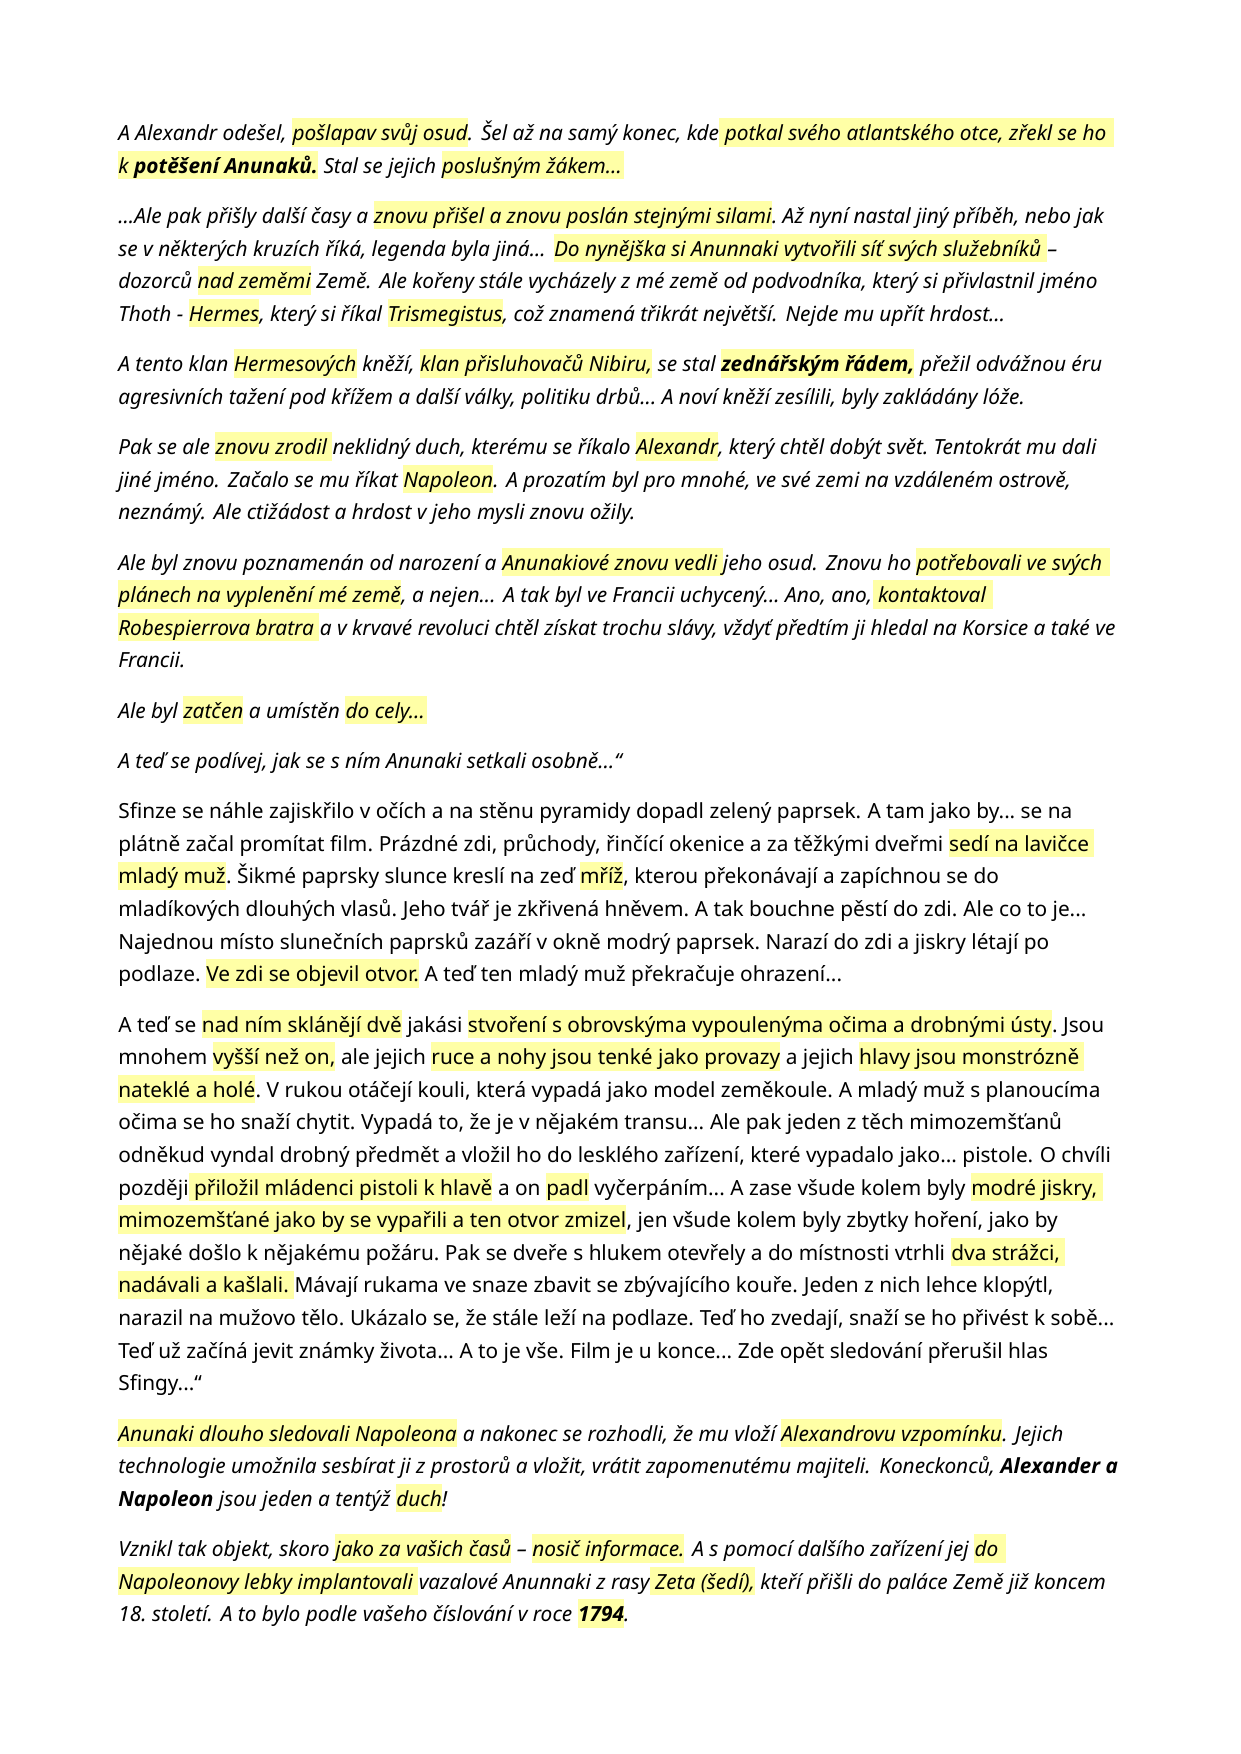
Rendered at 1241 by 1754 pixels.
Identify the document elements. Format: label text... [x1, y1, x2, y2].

text A tento klan Hermesových kněží, klan přisluhovačů Nibiru, se stal zednářským řádem, přežil odvážnou éru agresivních tažení pod křížem a další války, politiku drbů... A noví kněží zesílili, byly zakládány lóže. [118, 349, 1122, 410]
text Ale byl zatčen a umístěn do cely… [118, 696, 1122, 724]
text Pak se ale znovu zrodil neklidný duch, kterému se říkalo Alexandr, který chtěl dobýt svět. Tentokrát mu dali jiné jméno. Začalo se mu říkat Napoleon. A prozatím byl pro mnohé, ve své zemi na vzdáleném ostrově, neznámý. Ale ctižádost a hrdost v jeho mysli znovu ožily. [118, 432, 1122, 526]
text A teď se nad ním sklánějí dvě jakási stvoření s obrovskýma vypoulenýma očima a drobnými ústy. Jsou mnohem vyšší než on, ale jejich ruce a nohy jsou tenké jako provazy a jejich hlavy jsou monstrózně nateklé a holé. V rukou otáčejí kouli, která vypadá jako model zeměkoule. A mladý muž s planoucíma očima se ho snaží chytit. Vypadá to, že je v nějakém transu... Ale pak jeden z těch mimozemšťanů odněkud vyndal drobný předmět a vložil ho do lesklého zařízení, které vypadalo jako... pistole. O chvíli později přiložil mládenci pistoli k hlavě a on padl vyčerpáním... A zase všude kolem byly modré jiskry, mimozemšťané jako by se vypařili a ten otvor zmizel, jen všude kolem byly zbytky hoření, jako by nějaké došlo k nějakému požáru. Pak se dveře s hlukem otevřely a do místnosti vtrhli dva strážci, nadávali a kašlali. Mávají rukama ve snaze zbavit se zbývajícího kouře. Jeden z nich lehce klopýtl, narazil na mužovo tělo. Ukázalo se, že stále leží na podlaze. Teď ho zvedají, snaží se ho přivést k sobě... Teď už začíná jevit známky života... A to je vše. Film je u konce... Zde opět sledování přerušil hlas Sfingy...“ [118, 1010, 1122, 1397]
text Ale byl znovu poznamenán od narození a Anunakiové znovu vedli jeho osud. Znovu ho potřebovali ve svých plánech na vyplenění mé země, a nejen... A tak byl ve Francii uchycený... Ano, ano, kontaktoval Robespierrova bratra a v krvavé revoluci chtěl získat trochu slávy, vždyť předtím ji hledal na Korsice a také ve Francii. [118, 548, 1122, 674]
text ...Ale pak přišly další časy a znovu přišel a znovu poslán stejnými silami. Až nyní nastal jiný příběh, nebo jak se v některých kruzích říká, legenda byla jiná... Do nynějška si Anunnaki vytvořili síť svých služebníků – dozorců nad zeměmi Země. Ale kořeny stále vycházely z mé země od podvodníka, který si přivlastnil jméno Thoth - Hermes, který si říkal Trismegistus, což znamená třikrát největší. Nejde mu upřít hrdost… [118, 201, 1122, 327]
text Vznikl tak objekt, skoro jako za vašich časů – nosič informace. A s pomocí dalšího zařízení jej do Napoleonovy lebky implantovali vazalové Anunnaki z rasy Zeta (šedí), kteří přišli do paláce Země již koncem 18. století. A to bylo podle vašeho číslování v roce 1794. [118, 1534, 1122, 1628]
text Anunaki dlouho sledovali Napoleona a nakonec se rozhodli, že mu vloží Alexandrovu vzpomínku. Jejich technologie umožnila sesbírat ji z prostorů a vložit, vrátit zapomenutému majiteli. Koneckonců, Alexander a Napoleon jsou jeden a tentýž duch! [118, 1419, 1122, 1512]
text Sfinze se náhle zajiskřilo v očích a na stěnu pyramidy dopadl zelený paprsek. A tam jako by... se na plátně začal promítat film. Prázdné zdi, průchody, řinčící okenice a za těžkými dveřmi sedí na lavičce mladý muž. Šikmé paprsky slunce kreslí na zeď mříž, kterou překonávají a zapíchnou se do mladíkových dlouhých vlasů. Jeho tvář je zkřivená hněvem. A tak bouchne pěstí do zdi. Ale co to je... Najednou místo slunečních paprsků zazáří v okně modrý paprsek. Narazí do zdi a jiskry létají po podlaze. Ve zdi se objevil otvor. A teď ten mladý muž překračuje ohrazení... [118, 796, 1122, 988]
text A teď se podívej, jak se s ním Anunaki setkali osobně…“ [118, 746, 1122, 774]
text A Alexandr odešel, pošlapav svůj osud. Šel až na samý konec, kde potkal svého atlantského otce, zřekl se ho k potěšení Anunaků. Stal se jejich poslušným žákem… [118, 118, 1122, 179]
